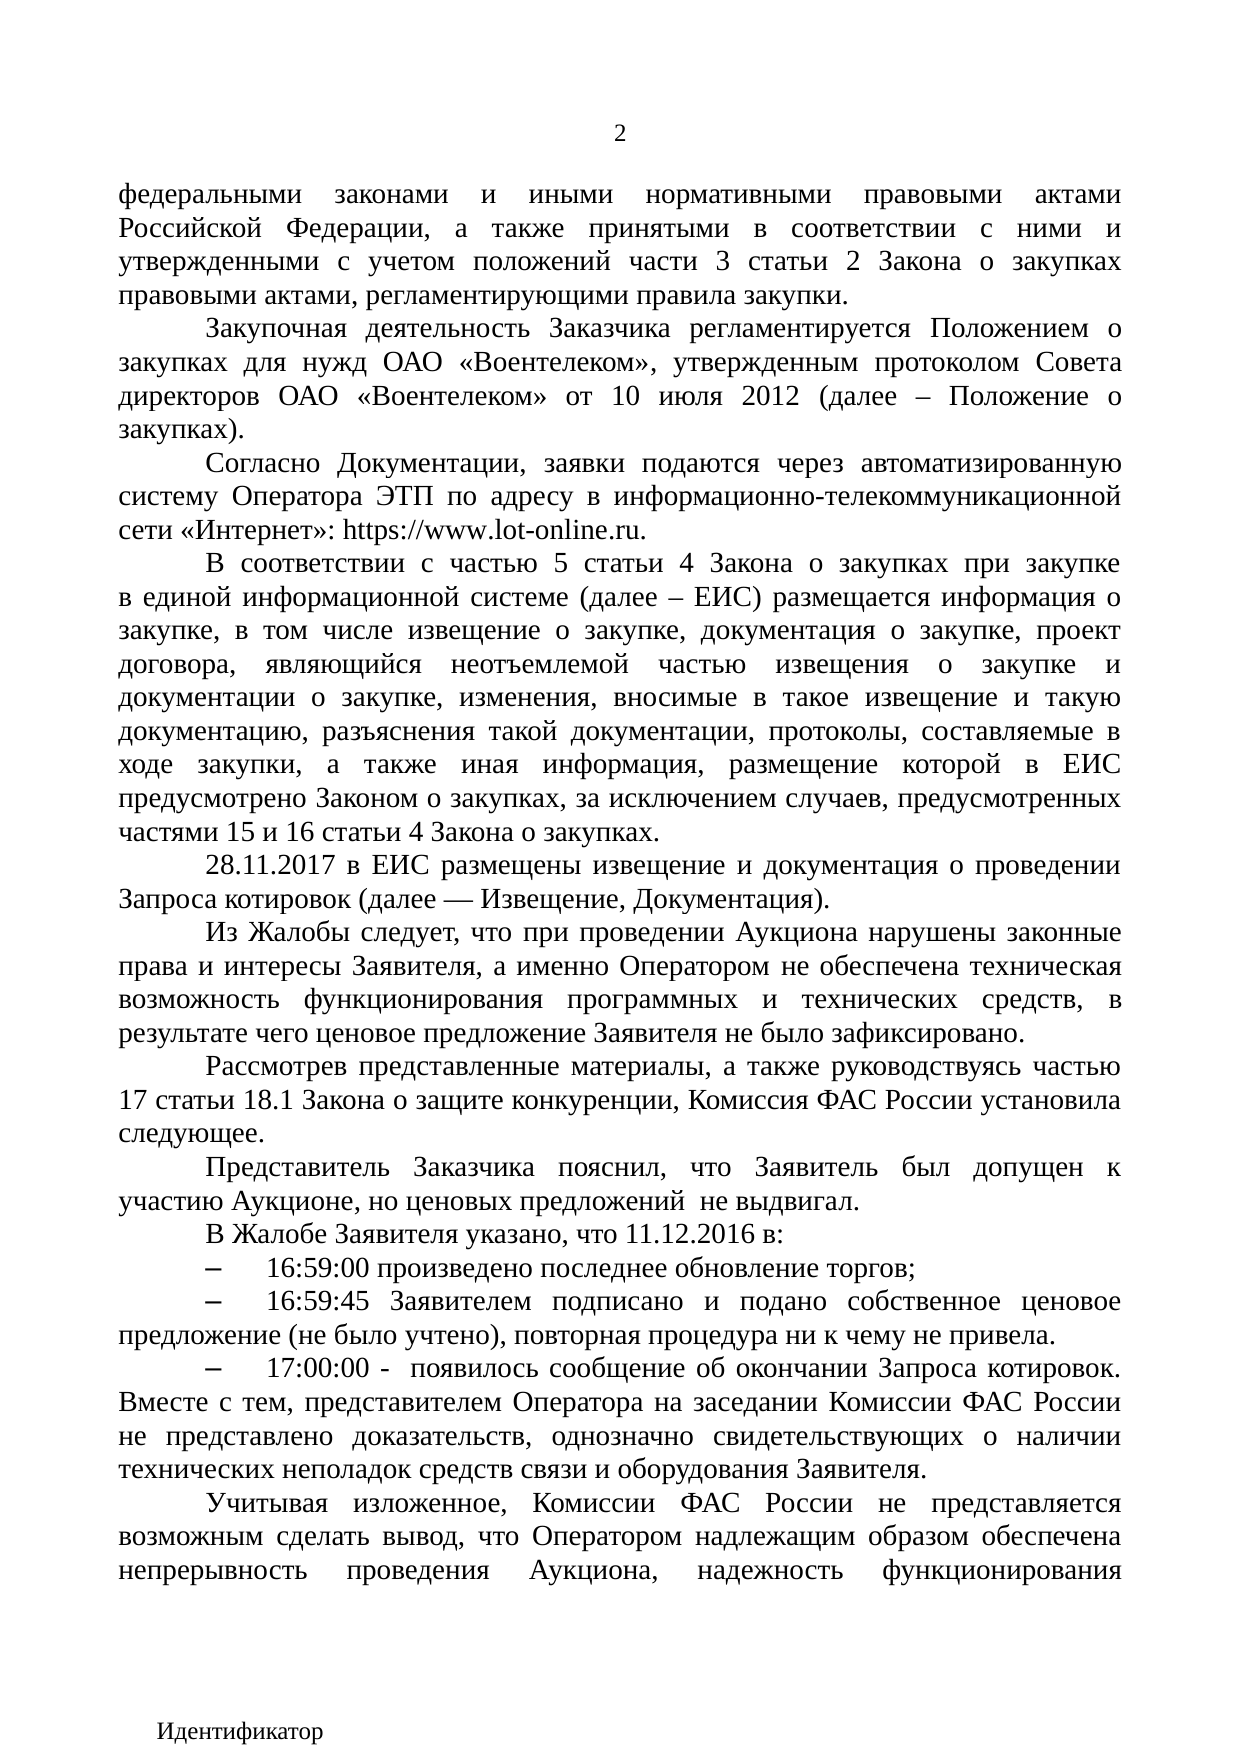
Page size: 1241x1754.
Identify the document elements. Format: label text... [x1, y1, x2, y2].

text Согласно Документации, заявки подаются через автоматизированную систему Оператора ЭТП по адресу в информационно-телекоммуникационной сети «Интернет»: https://www.lot-online.ru. [118, 445, 1122, 545]
text 28.11.2017 в ЕИС размещены извещение и документация о проведении Запроса котировок (далее — Извещение, Документация). [118, 847, 1122, 914]
list 17:00:00 - появилось сообщение об окончании Запроса котировок. Вместе с тем, представителем Оператора на заседании Комиссии ФАС России не представлено доказательств, однозначно свидетельствующих о наличии технических неполадок средств связи и оборудования Заявителя. [118, 1351, 1122, 1485]
text федеральными законами и иными нормативными правовыми актами Российской Федерации, а также принятыми в соответствии с ними и утвержденными с учетом положений части 3 статьи 2 Закона о закупках правовыми актами, регламентирующими правила закупки. [118, 176, 1122, 311]
text Закупочная деятельность Заказчика регламентируется Положением о закупках для нужд ОАО «Воентелеком», утвержденным протоколом Совета директоров ОАО «Воентелеком» от 10 июля 2012 (далее – Положение о закупках). [118, 311, 1122, 445]
text Учитывая изложенное, Комиссии ФАС России не представляется возможным сделать вывод, что Оператором надлежащим образом обеспечена непрерывность проведения Аукциона, надежность функционирования [118, 1485, 1122, 1585]
text В соответствии с частью 5 статьи 4 Закона о закупках при закупке в единой информационной системе (далее – ЕИС) размещается информация о закупке, в том числе извещение о закупке, документация о закупке, проект договора, являющийся неотъемлемой частью извещения о закупке и документации о закупке, изменения, вносимые в такое извещение и такую документацию, разъяснения такой документации, протоколы, составляемые в ходе закупки, а также иная информация, размещение которой в ЕИС предусмотрено Законом о закупках, за исключением случаев, предусмотренных частями 15 и 16 статьи 4 Закона о закупках. [118, 545, 1122, 847]
list 16:59:45 Заявителем подписано и подано собственное ценовое предложение (не было учтено), повторная процедура ни к чему не привела. [118, 1283, 1122, 1351]
text Из Жалобы следует, что при проведении Аукциона нарушены законные права и интересы Заявителя, а именно Оператором не обеспечена техническая возможность функционирования программных и технических средств, в результате чего ценовое предложение Заявителя не было зафиксировано. [118, 914, 1122, 1048]
text Представитель Заказчика пояснил, что Заявитель был допущен к участию Аукционе, но ценовых предложений не выдвигал. [118, 1149, 1122, 1216]
text В Жалобе Заявителя указано, что 11.12.2016 в: [118, 1216, 1122, 1250]
list 16:59:00 произведено последнее обновление торгов; [118, 1250, 1122, 1283]
text Рассмотрев представленные материалы, а также руководствуясь частью 17 статьи 18.1 Закона о защите конкуренции, Комиссия ФАС России установила следующее. [118, 1048, 1122, 1149]
